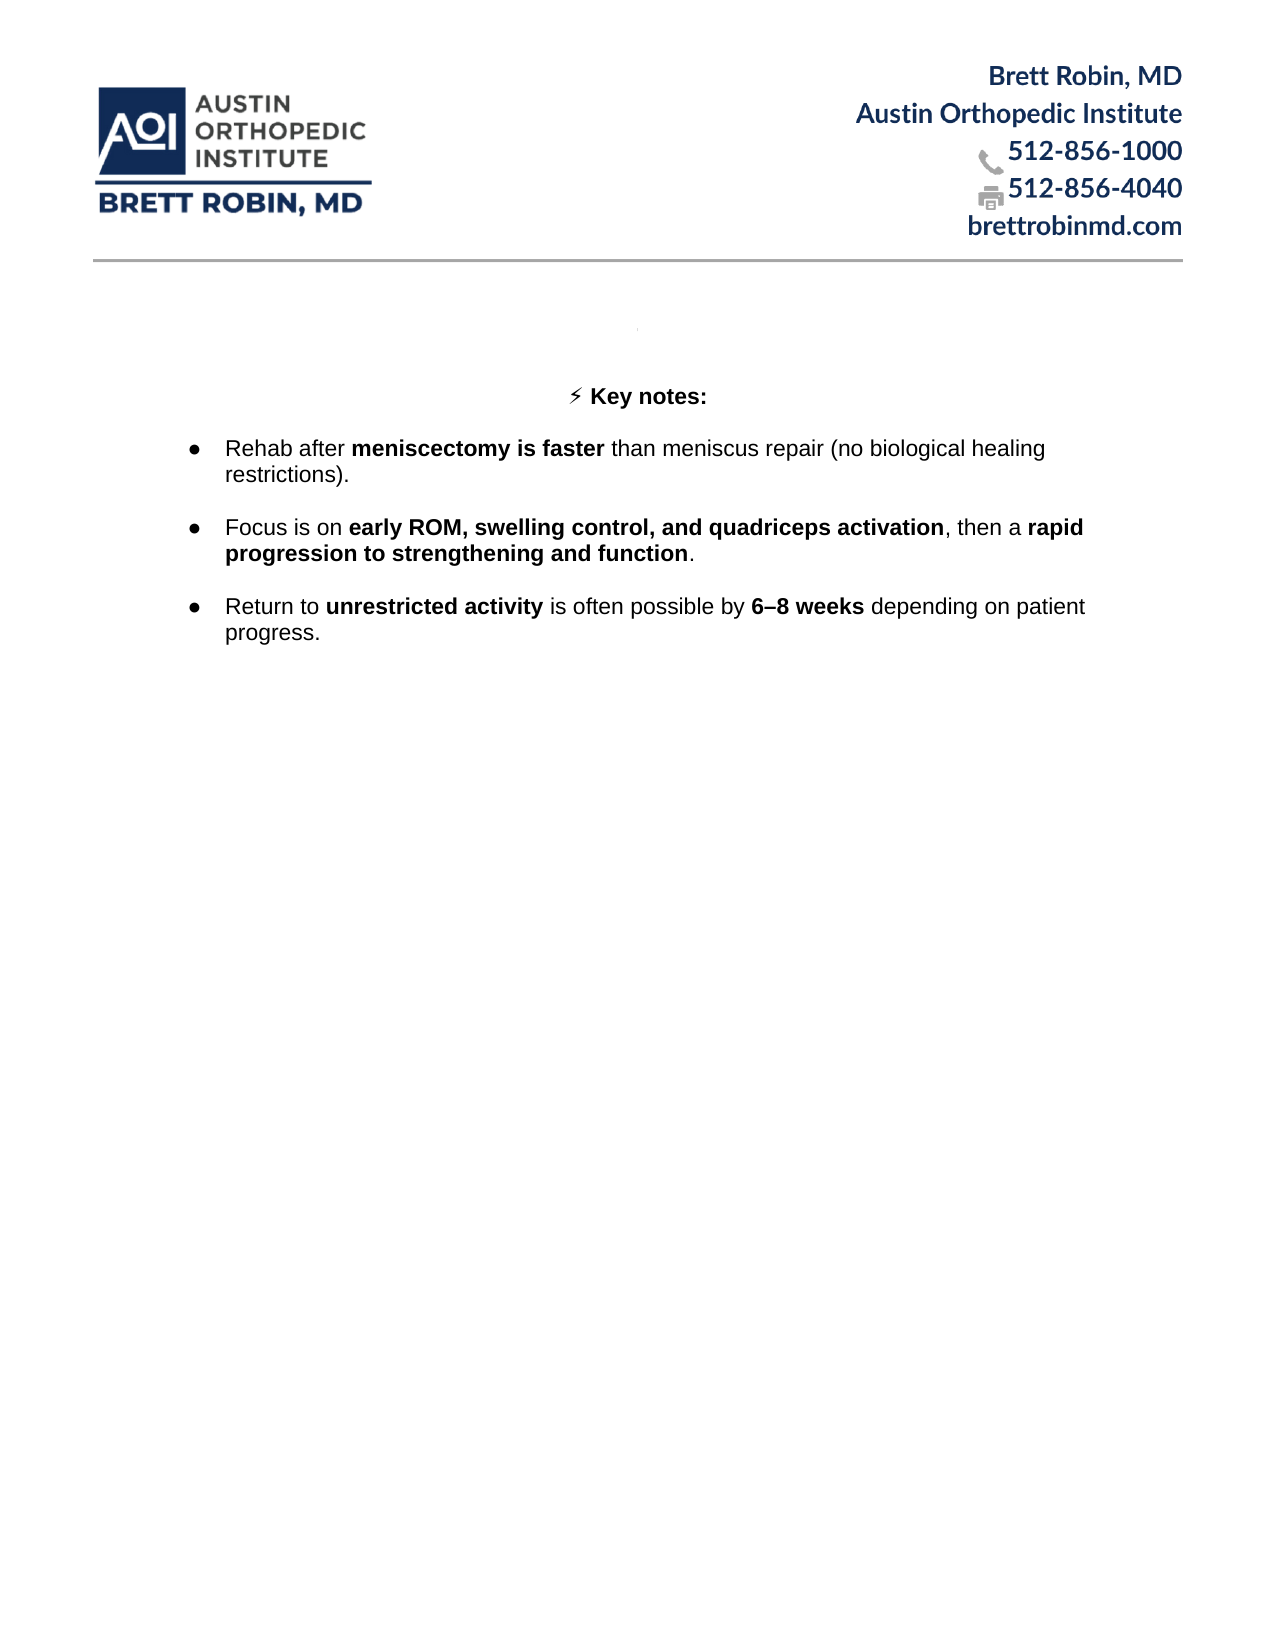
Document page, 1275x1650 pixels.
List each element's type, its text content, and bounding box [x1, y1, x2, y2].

list Focus is on early ROM, swelling control, and quadriceps activation, then a rapid progression to strengthening and function. [187, 514, 1125, 593]
picture [82, 18, 1193, 306]
list Return to unrestricted activity is often possible by 6–8 weeks depending on patient progress. [187, 593, 1125, 645]
text ⚡ Key notes: [150, 383, 1125, 409]
list Rehab after meniscectomy is faster than meniscus repair (no biological healing restrictions). [187, 434, 1125, 514]
